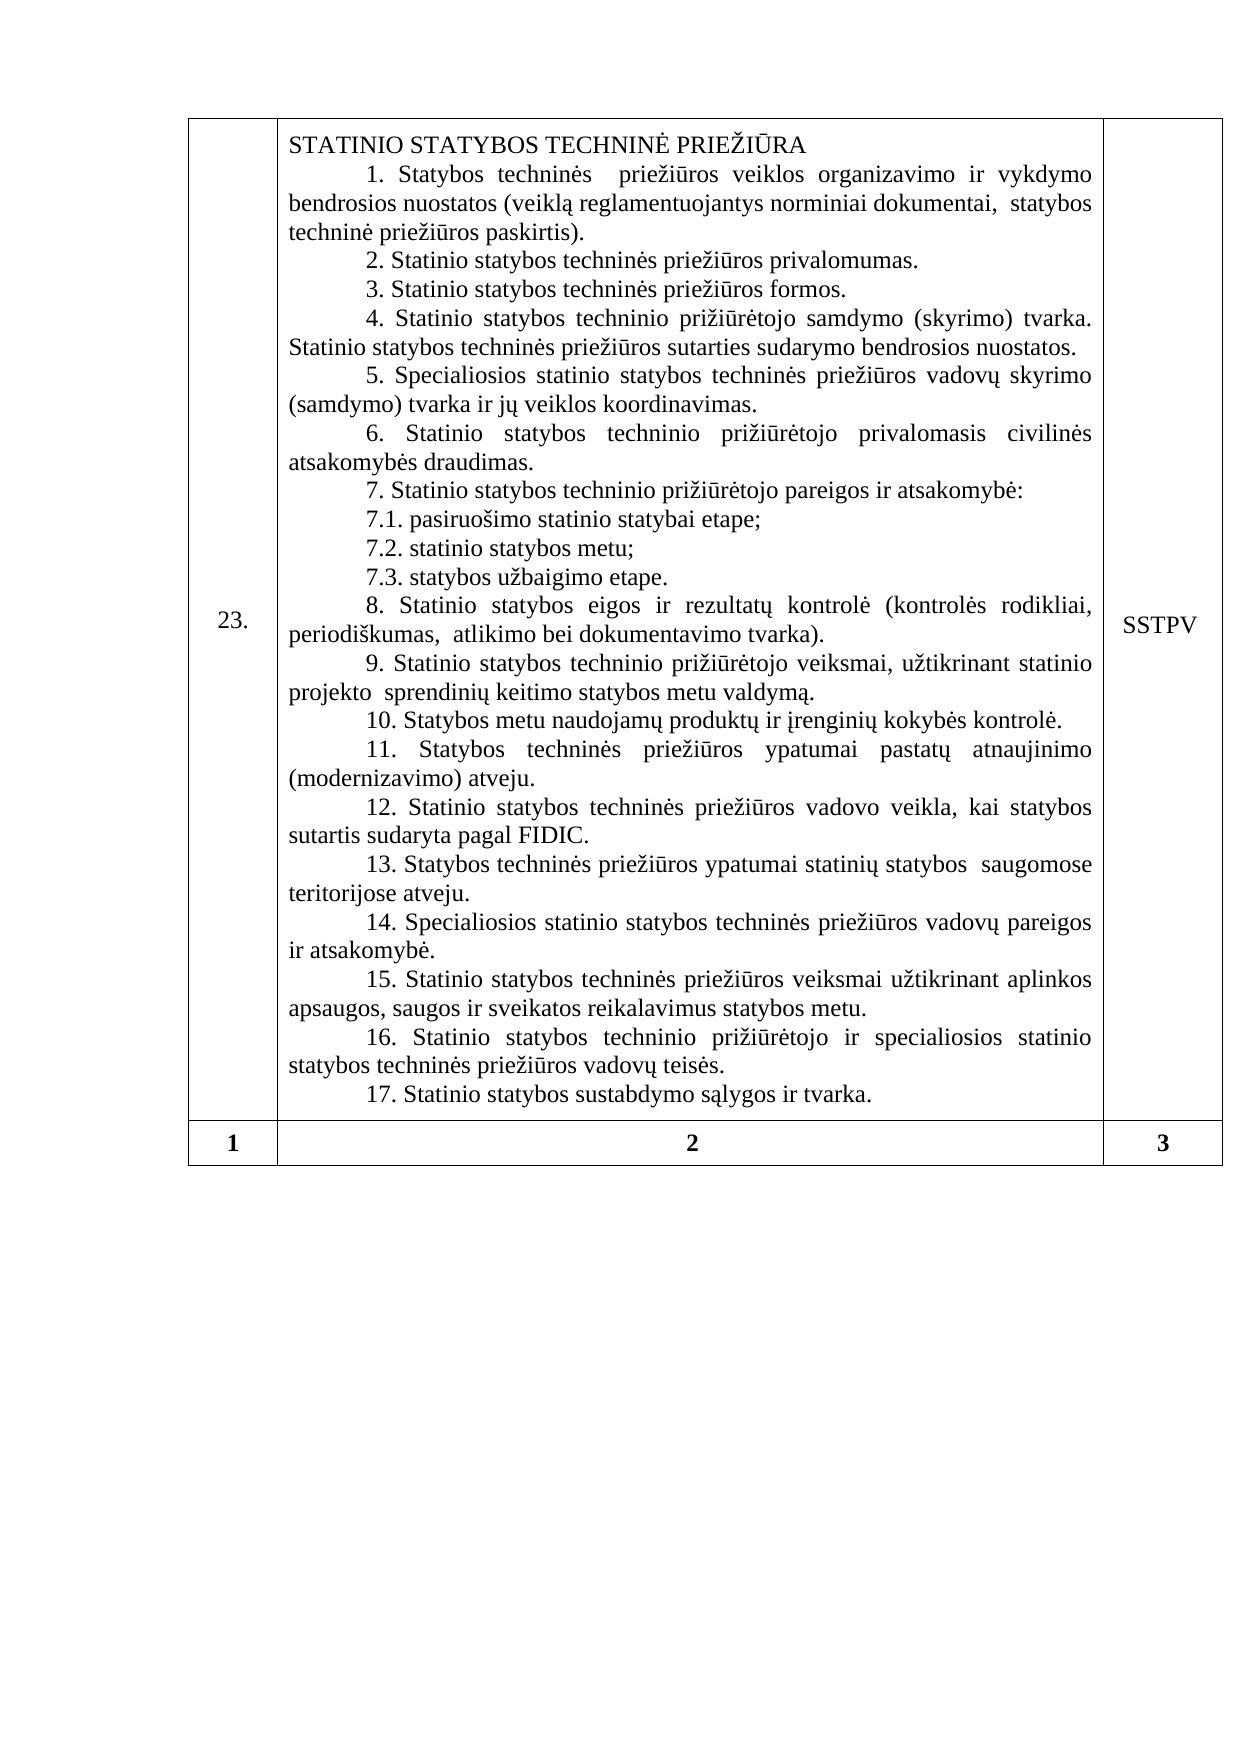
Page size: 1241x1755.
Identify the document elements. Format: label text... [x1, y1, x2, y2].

table_cell STATINIO STATYBOS TECHNINĖ PRIEŽIŪRA 1. Statybos techninės priežiūros veiklos organizavimo ir vykdymo bendrosios nuostatos (veiklą reglamentuojantys norminiai dokumentai, statybos techninė priežiūros paskirtis). 2. Statinio statybos techninės priežiūros privalomumas. 3. Statinio statybos techninės priežiūros formos. 4. Statinio statybos techninio prižiūrėtojo samdymo (skyrimo) tvarka. Statinio statybos techninės priežiūros sutarties sudarymo bendrosios nuostatos. 5. Specialiosios statinio statybos techninės priežiūros vadovų skyrimo (samdymo) tvarka ir jų veiklos koordinavimas. 6. Statinio statybos techninio prižiūrėtojo privalomasis civilinės atsakomybės draudimas. 7. Statinio statybos techninio prižiūrėtojo pareigos ir atsakomybė: 7.1. pasiruošimo statinio statybai etape; 7.2. statinio statybos metu; 7.3. statybos užbaigimo etape. 8. Statinio statybos eigos ir rezultatų kontrolė (kontrolės rodikliai, periodiškumas, atlikimo bei dokumentavimo tvarka). 9. Statinio statybos techninio prižiūrėtojo veiksmai, užtikrinant statinio projekto sprendinių keitimo statybos metu valdymą. 10. Statybos metu naudojamų produktų ir įrenginių kokybės kontrolė. 11. Statybos techninės priežiūros ypatumai pastatų atnaujinimo (modernizavimo) atveju. 12. Statinio statybos techninės priežiūros vadovo veikla, kai statybos sutartis sudaryta pagal FIDIC. 13. Statybos techninės priežiūros ypatumai statinių statybos saugomose teritorijose atveju. 14. Specialiosios statinio statybos techninės priežiūros vadovų pareigos ir atsakomybė. 15. Statinio statybos techninės priežiūros veiksmai užtikrinant aplinkos apsaugos, saugos ir sveikatos reikalavimus statybos metu. 16. Statinio statybos techninio prižiūrėtojo ir specialiosios statinio statybos techninės priežiūros vadovų teisės. 17. Statinio statybos sustabdymo sąlygos ir tvarka. [278, 119, 1103, 1120]
table_cell SSTPV [1104, 119, 1222, 1120]
table_cell 1 [189, 1121, 277, 1164]
table_cell 23. [189, 119, 277, 1120]
table_cell 3 [1104, 1121, 1222, 1164]
table_cell 2 [278, 1121, 1103, 1164]
